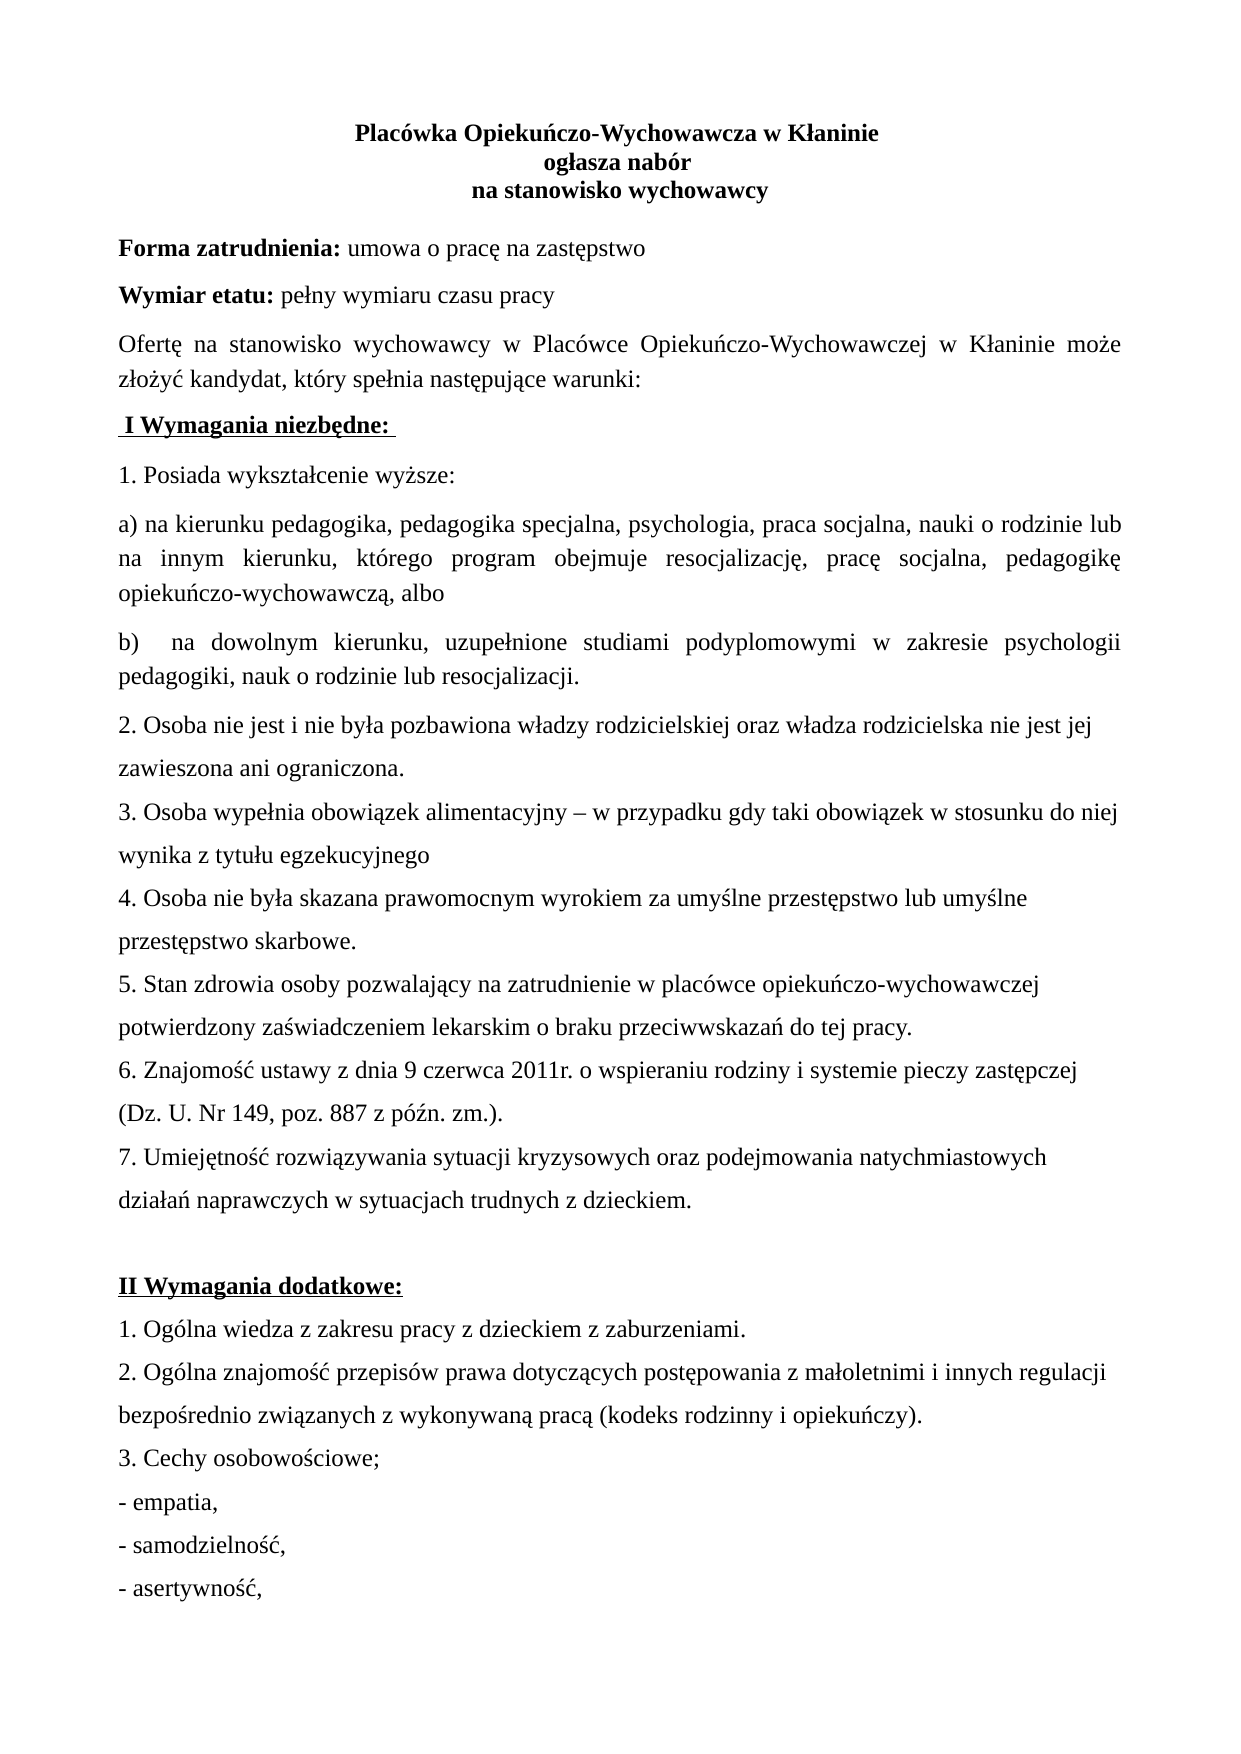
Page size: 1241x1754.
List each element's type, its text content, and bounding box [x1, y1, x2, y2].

text Ofertę na stanowisko wychowawcy w Placówce Opiekuńczo-Wychowawczej w Kłaninie może złożyć kandydat, który spełnia następujące warunki: [118, 329, 1122, 392]
text 7. Umiejętność rozwiązywania sytuacji kryzysowych oraz podejmowania natychmiastowych działań naprawczych w sytuacjach trudnych z dzieckiem. [118, 1142, 1122, 1213]
text - asertywność, [118, 1573, 1122, 1602]
text - empatia, [118, 1487, 1122, 1515]
text 1. Ogólna wiedza z zakresu pracy z dzieckiem z zaburzeniami. [118, 1314, 1122, 1343]
text ogłasza nabór [118, 147, 1122, 176]
text Placówka Opiekuńczo-Wychowawcza w Kłaninie [118, 118, 1122, 147]
text II Wymagania dodatkowe: [118, 1271, 1122, 1300]
text Forma zatrudnienia: umowa o pracę na zastępstwo [118, 233, 1122, 262]
text b) na dowolnym kierunku, uzupełnione studiami podyplomowymi w zakresie psychologii pedagogiki, nauk o rodzinie lub resocjalizacji. [118, 627, 1122, 690]
text - samodzielność, [118, 1530, 1122, 1558]
text 3. Osoba wypełnia obowiązek alimentacyjny – w przypadku gdy taki obowiązek w stosunku do niej wynika z tytułu egzekucyjnego [118, 797, 1122, 868]
text 1. Posiada wykształcenie wyższe: [118, 460, 1122, 488]
text 3. Cechy osobowościowe; [118, 1443, 1122, 1472]
text I Wymagania niezbędne: [118, 411, 1122, 439]
text Wymiar etatu: pełny wymiaru czasu pracy [118, 280, 1122, 309]
text 6. Znajomość ustawy z dnia 9 czerwca 2011r. o wspieraniu rodziny i systemie pieczy zastępczej (Dz. U. Nr 149, poz. 887 z późn. zm.). [118, 1055, 1122, 1127]
text 4. Osoba nie była skazana prawomocnym wyrokiem za umyślne przestępstwo lub umyślne przestępstwo skarbowe. [118, 883, 1122, 955]
text 2. Osoba nie jest i nie była pozbawiona władzy rodzicielskiej oraz władza rodzicielska nie jest jej zawieszona ani ograniczona. [118, 710, 1122, 782]
text 2. Ogólna znajomość przepisów prawa dotyczących postępowania z małoletnimi i innych regulacji bezpośrednio związanych z wykonywaną pracą (kodeks rodzinny i opiekuńczy). [118, 1357, 1122, 1429]
text 5. Stan zdrowia osoby pozwalający na zatrudnienie w placówce opiekuńczo-wychowawczej potwierdzony zaświadczeniem lekarskim o braku przeciwwskazań do tej pracy. [118, 969, 1122, 1041]
text na stanowisko wychowawcy [118, 176, 1122, 204]
text a) na kierunku pedagogika, pedagogika specjalna, psychologia, praca socjalna, nauki o rodzinie lub na innym kierunku, którego program obejmuje resocjalizację, pracę socjalna, pedagogikę opiekuńczo-wychowawczą, albo [118, 509, 1122, 606]
